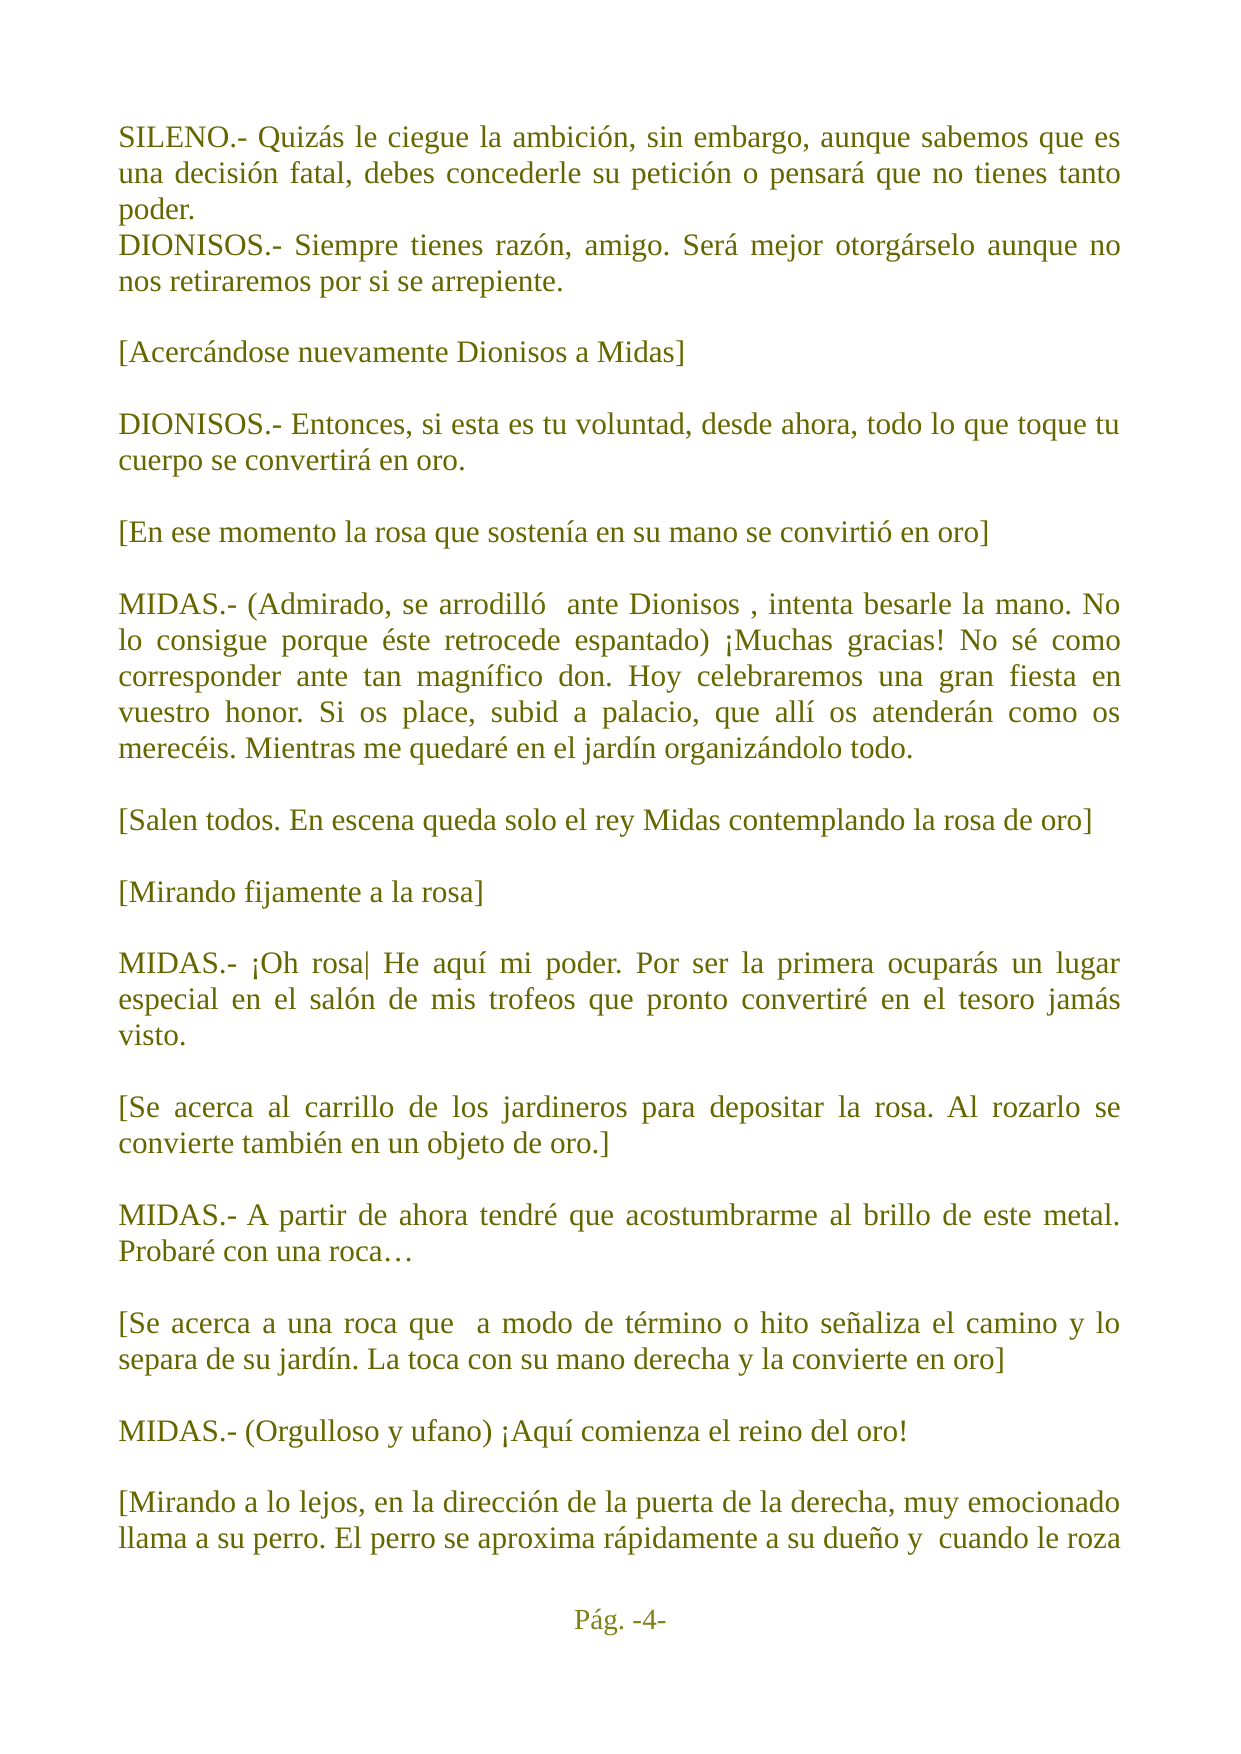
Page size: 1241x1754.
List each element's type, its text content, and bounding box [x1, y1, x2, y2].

text MIDAS.- ¡Oh rosa| He aquí mi poder. Por ser la primera ocuparás un lugar especial en el salón de mis trofeos que pronto convertiré en el tesoro jamás visto. [118, 945, 1122, 1052]
text DIONISOS.- Siempre tienes razón, amigo. Será mejor otorgárselo aunque no nos retiraremos por si se arrepiente. [118, 226, 1122, 298]
text MIDAS.- (Orgulloso y ufano) ¡Aquí comienza el reino del oro! [118, 1412, 1122, 1448]
text MIDAS.- A partir de ahora tendré que acostumbrarme al brillo de este metal. Probaré con una roca… [118, 1196, 1122, 1268]
text [Mirando a lo lejos, en la dirección de la puerta de la derecha, muy emocionado llama a su perro. El perro se aproxima rápidamente a su dueño y cuando le roza [118, 1484, 1122, 1556]
text MIDAS.- (Admirado, se arrodilló ante Dionisos , intenta besarle la mano. No lo consigue porque éste retrocede espantado) ¡Muchas gracias! No sé como corresponder ante tan magnífico don. Hoy celebraremos una gran fiesta en vuestro honor. Si os place, subid a palacio, que allí os atenderán como os merecéis. Mientras me quedaré en el jardín organizándolo todo. [118, 585, 1122, 765]
text [Se acerca al carrillo de los jardineros para depositar la rosa. Al rozarlo se convierte también en un objeto de oro.] [118, 1088, 1122, 1160]
text [En ese momento la rosa que sostenía en su mano se convirtió en oro] [118, 513, 1122, 549]
text DIONISOS.- Entonces, si esta es tu voluntad, desde ahora, todo lo que toque tu cuerpo se convertirá en oro. [118, 406, 1122, 477]
text [Se acerca a una roca que a modo de término o hito señaliza el camino y lo separa de su jardín. La toca con su mano derecha y la convierte en oro] [118, 1304, 1122, 1376]
text SILENO.- Quizás le ciegue la ambición, sin embargo, aunque sabemos que es una decisión fatal, debes concederle su petición o pensará que no tienes tanto poder. [118, 118, 1122, 226]
text [Salen todos. En escena queda solo el rey Midas contemplando la rosa de oro] [118, 801, 1122, 837]
text [Mirando fijamente a la rosa] [118, 873, 1122, 909]
text [Acercándose nuevamente Dionisos a Midas] [118, 334, 1122, 370]
